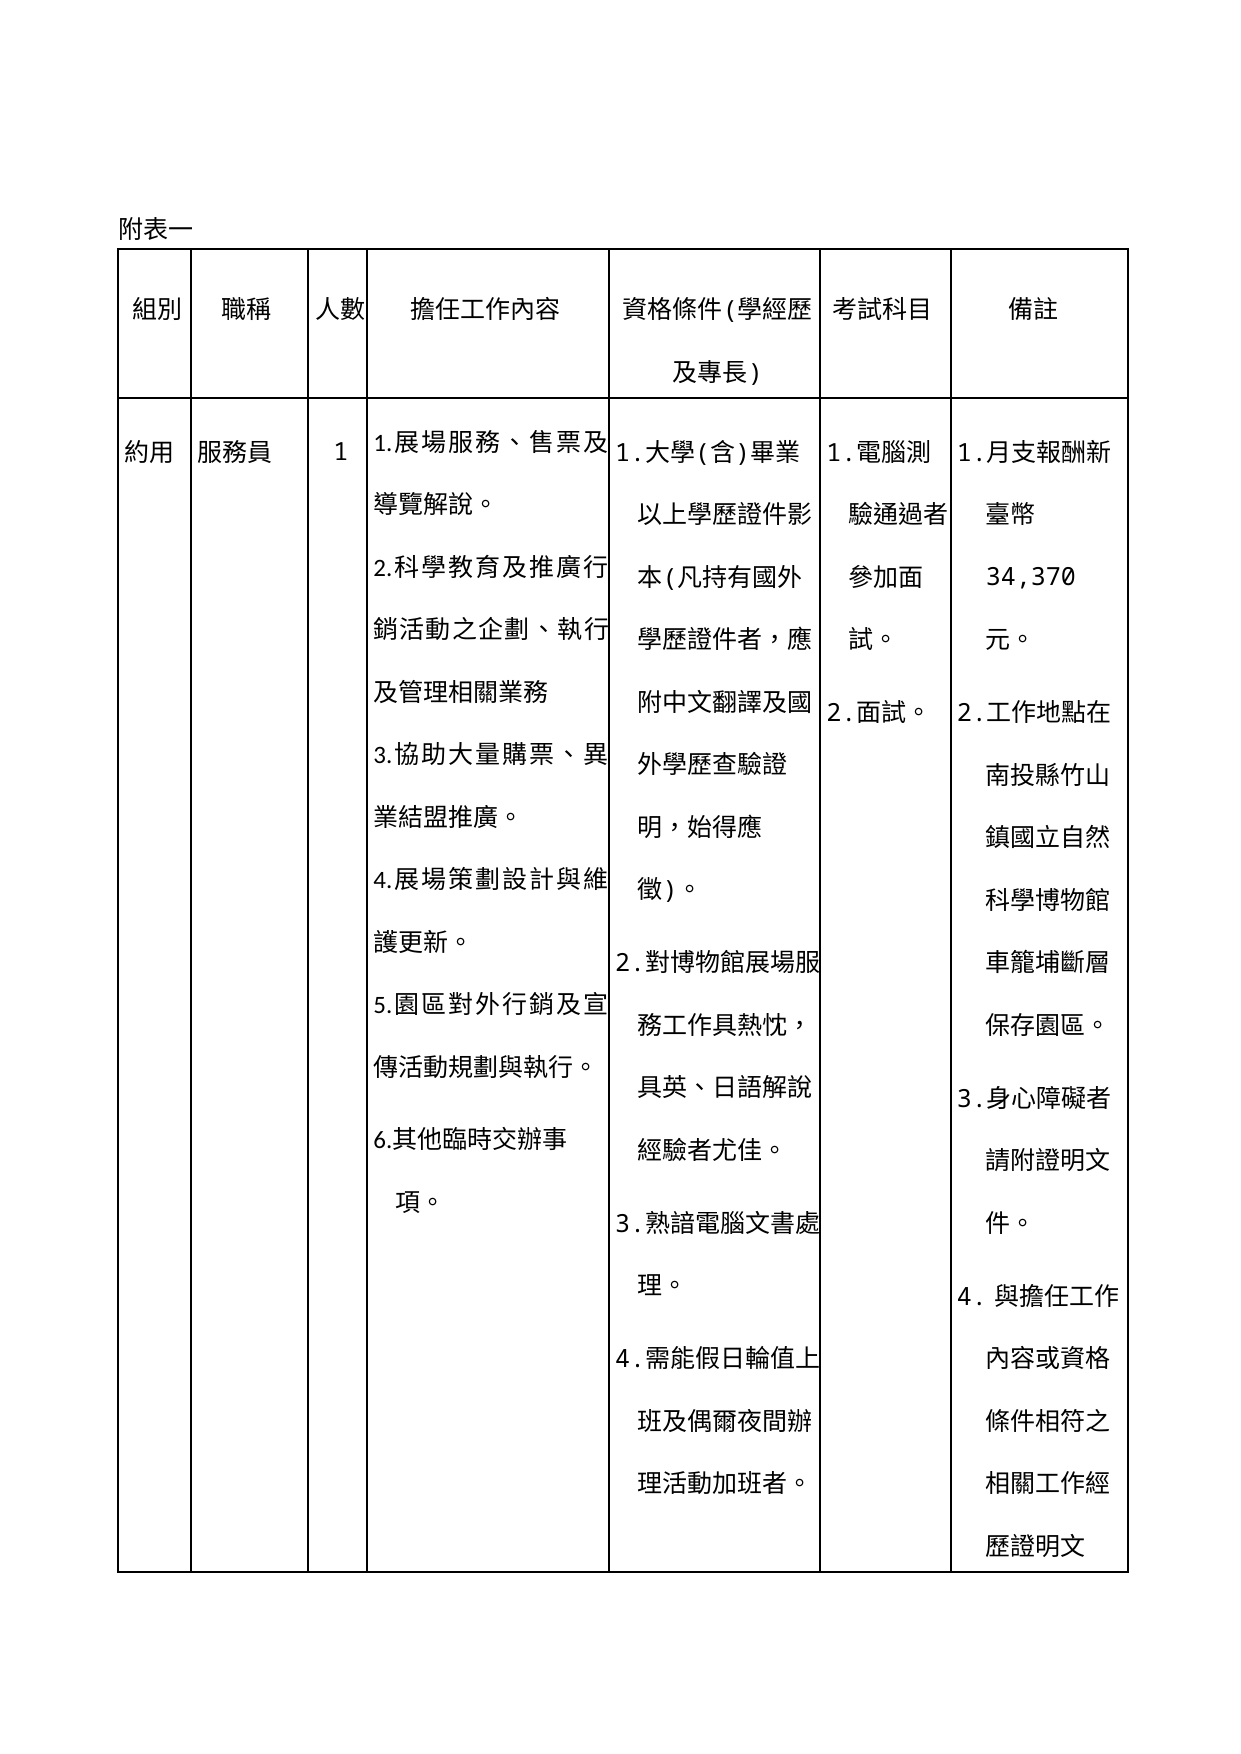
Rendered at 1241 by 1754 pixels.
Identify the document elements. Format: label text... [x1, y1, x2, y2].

table_cell 約用 [119, 399, 190, 1571]
table_cell 服務員 [192, 399, 307, 1571]
table_header 資格條件(學經歷及專長) [610, 250, 819, 397]
table_cell 1.展場服務、售票及導覽解說。 2.科學教育及推廣行銷活動之企劃、執行及管理相關業務 3.協助大量購票、異業結盟推廣。 4.展場策劃設計與維護更新。 5.園區對外行銷及宣傳活動規劃與執行。 6.其他臨時交辦事項。 [368, 399, 608, 1571]
table_header 人數 [309, 250, 366, 397]
table_header 組別 [119, 250, 190, 397]
table_header 擔任工作內容 [368, 250, 608, 397]
table_header 考試科目 [821, 250, 950, 397]
table_header 職稱 [192, 250, 307, 397]
table_header 備註 [952, 250, 1127, 397]
table_cell 1.大學(含)畢業以上學歷證件影本(凡持有國外學歷證件者，應附中文翻譯及國外學歷查驗證明，始得應徵)。 2.對博物館展場服務工作具熱忱，具英、日語解說經驗者尤佳。 3.熟諳電腦文書處理。 4.需能假日輪值上班及偶爾夜間辦理活動加班者。 [610, 399, 819, 1571]
table_cell 1.電腦測驗通過者參加面試。 2.面試。 [821, 399, 950, 1571]
table_cell 1.月支報酬新臺幣34,370元。 2.工作地點在南投縣竹山鎮國立自然科學博物館車籠埔斷層保存園區。 3.身心障礙者請附證明文件。 4. 與擔任工作內容或資格條件相符之相關工作經歷證明文 [952, 399, 1127, 1571]
table_cell 1 [309, 399, 366, 1571]
text 附表一 [118, 186, 1122, 248]
